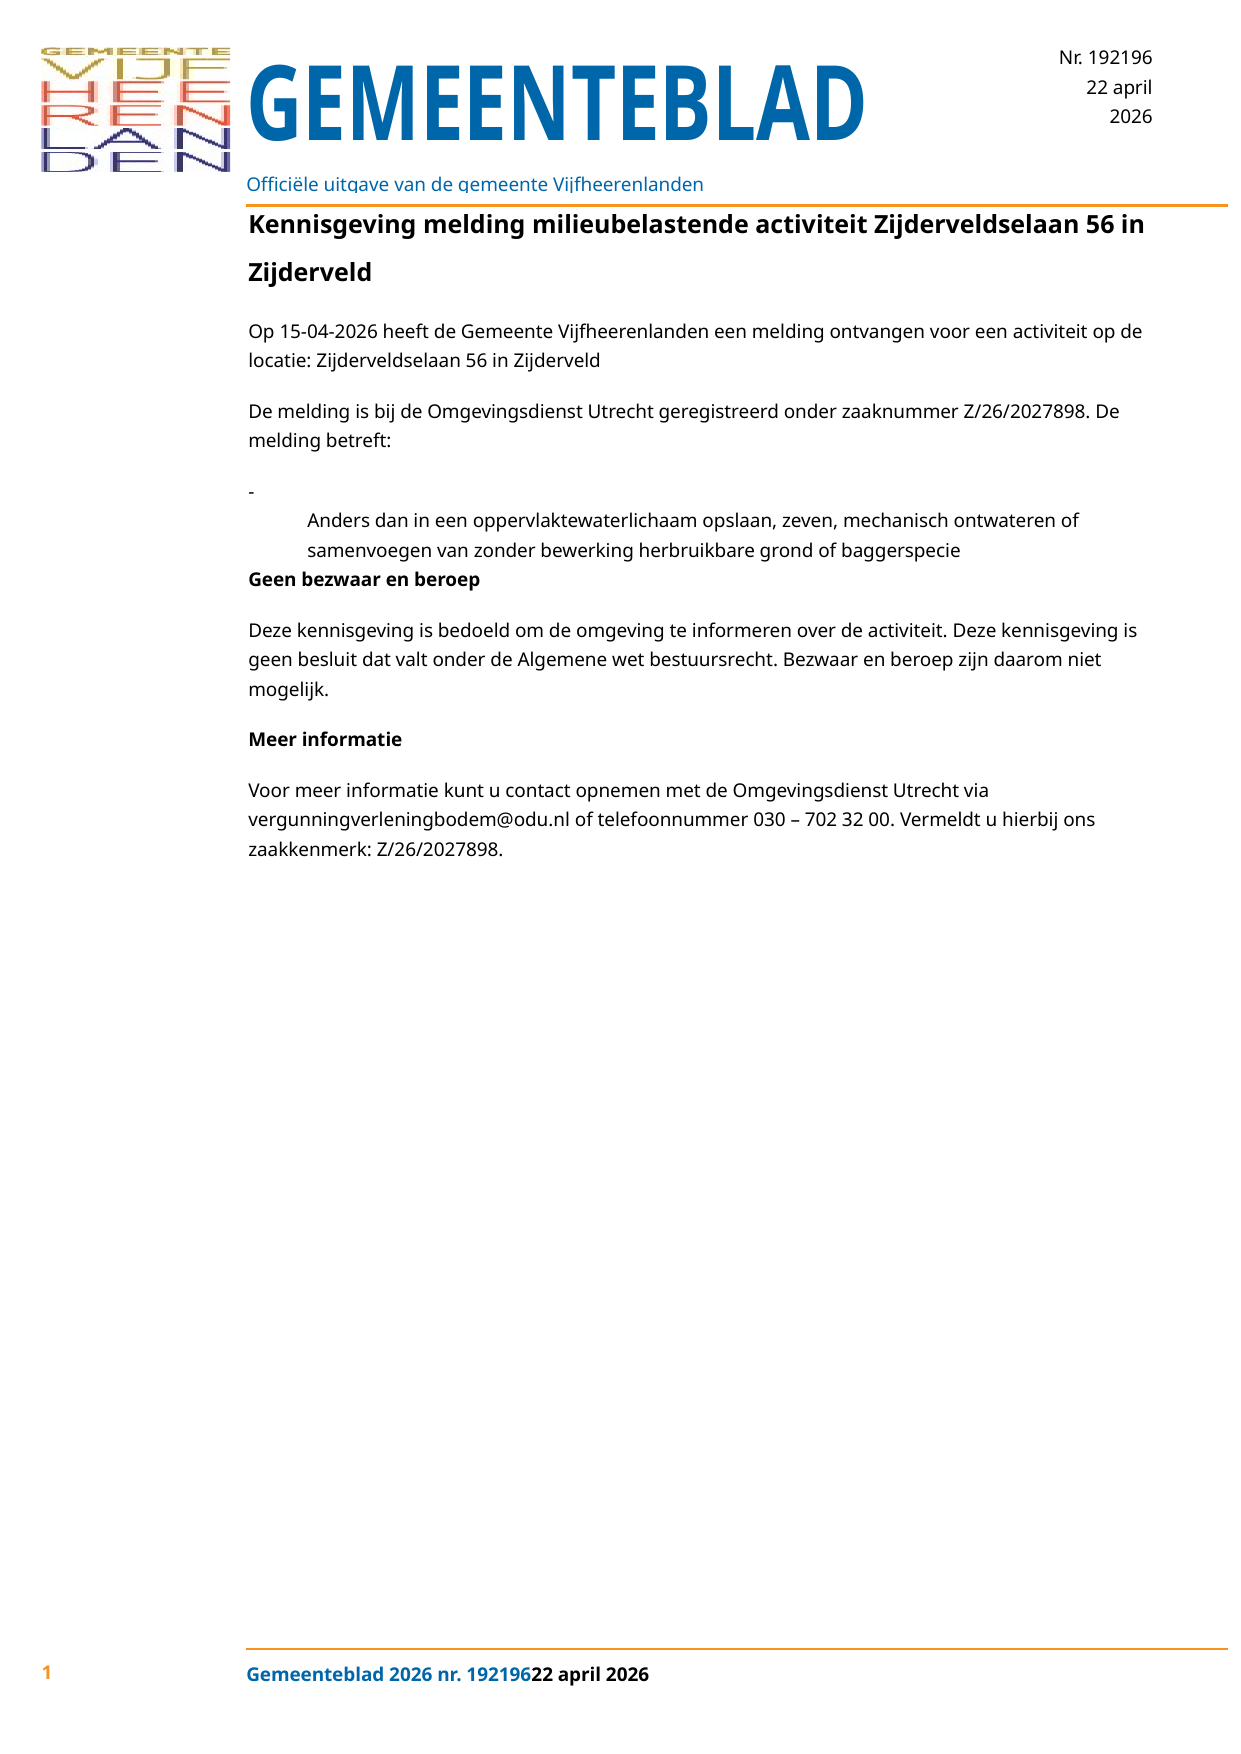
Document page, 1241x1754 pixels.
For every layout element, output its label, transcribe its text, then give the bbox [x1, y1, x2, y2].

text Deze kennisgeving is bedoeld om de omgeving te informeren over de activiteit. Deze kennisgeving is geen besluit dat valt onder de Algemene wet bestuursrecht. Bezwaar en beroep zijn daarom niet mogelijk. [248, 617, 1152, 702]
list Anders dan in een oppervlaktewaterlichaam opslaan, zeven, mechanisch ontwateren of samenvoegen van zonder bewerking herbruikbare grond of baggerspecie [248, 507, 1152, 563]
text Voor meer informatie kunt u contact opnemen met de Omgevingsdienst Utrecht via vergunningverleningbodem@odu.nl of telefoonnummer 030 – 702 32 00. Vermeldt u hierbij ons zaakkenmerk: Z/26/2027898. [248, 777, 1152, 862]
picture [41, 47, 231, 172]
text Op 15-04-2026 heeft de Gemeente Vijfheerenlanden een melding ontvangen voor een activiteit op de locatie: Zijderveldselaan 56 in Zijderveld [248, 318, 1152, 373]
text De melding is bij de Omgevingsdienst Utrecht geregistreerd onder zaaknummer Z/26/2027898. De melding betreft: [248, 398, 1152, 453]
text Kennisgeving melding milieubelastende activiteit Zijderveldselaan 56 in Zijderveld [248, 207, 1152, 288]
text Meer informatie [248, 727, 1152, 752]
text Geen bezwaar en beroep [248, 567, 1152, 592]
